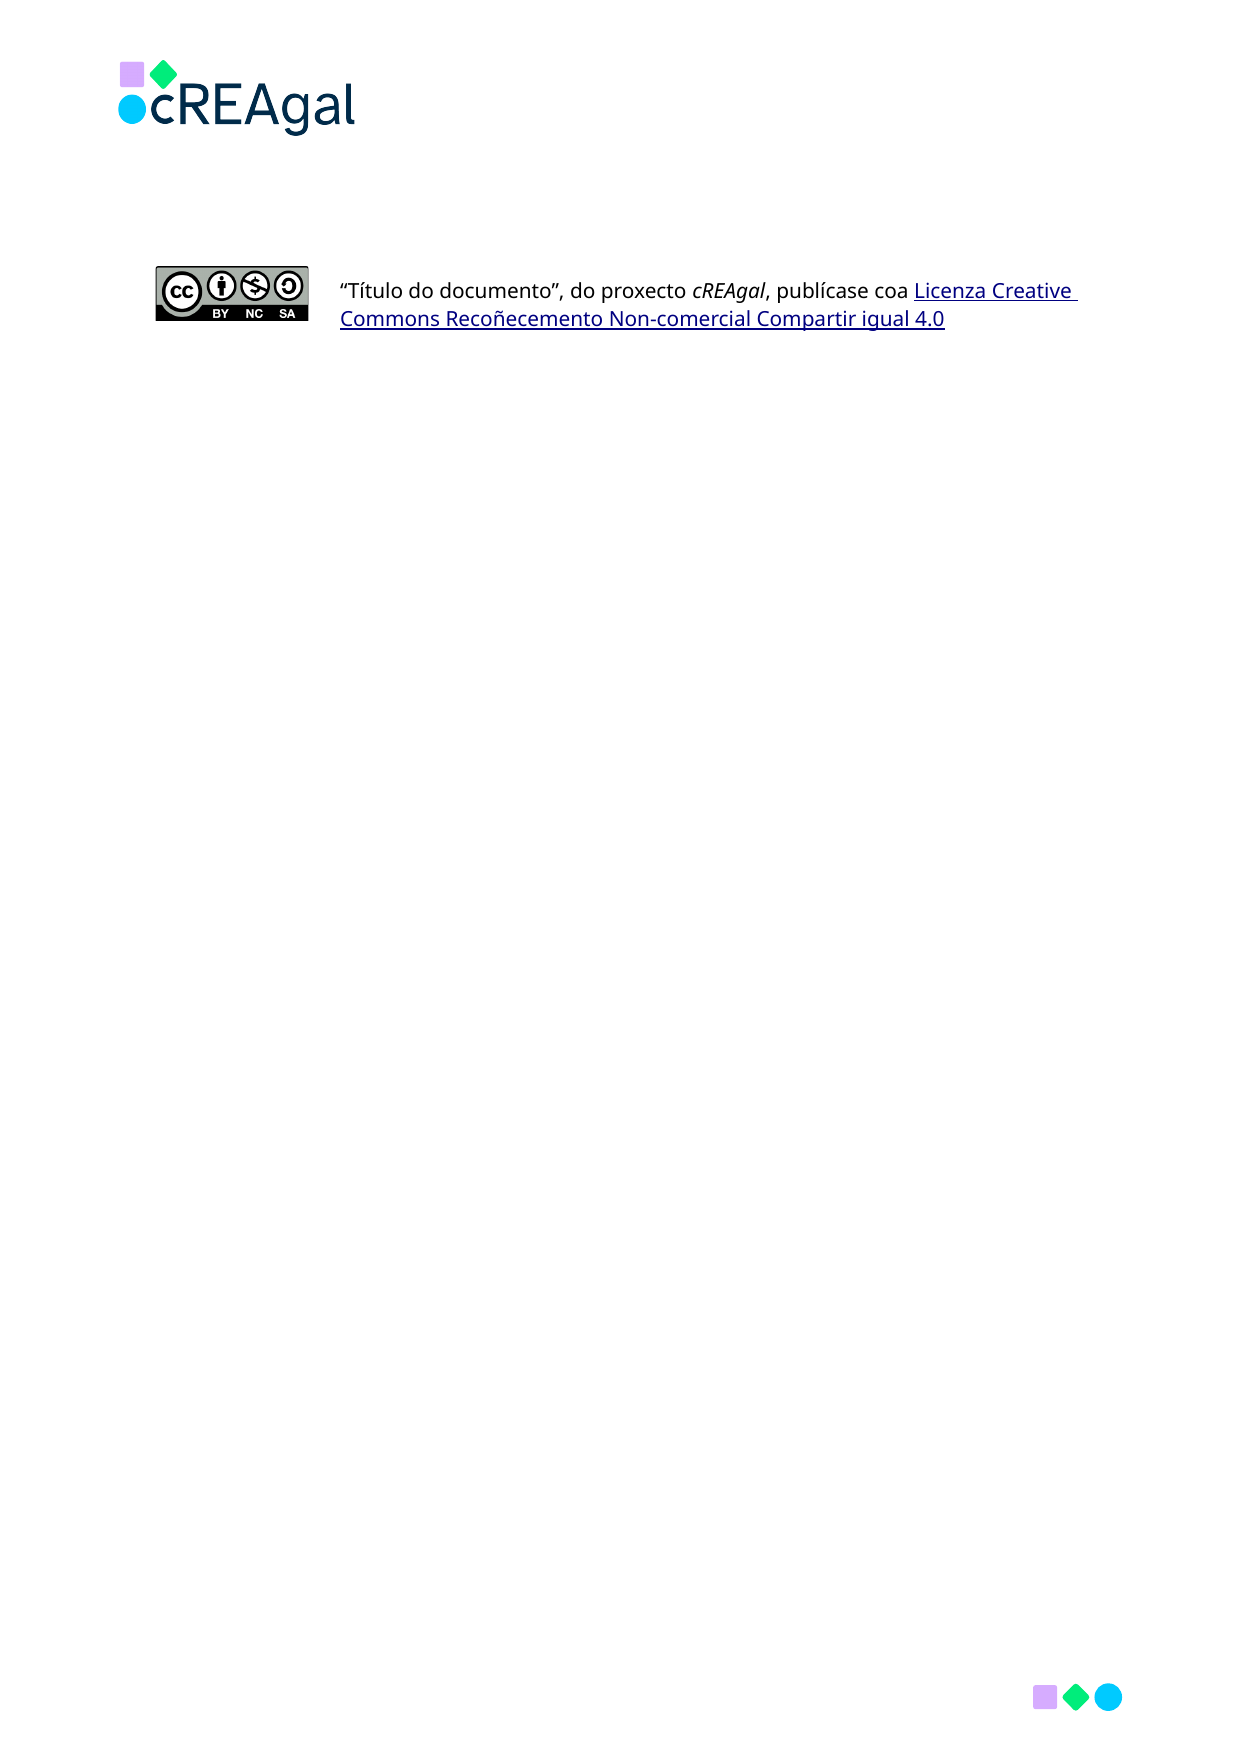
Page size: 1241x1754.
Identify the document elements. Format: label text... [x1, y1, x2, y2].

picture [155, 266, 309, 321]
picture [118, 60, 355, 136]
text “Título do documento”, do proxecto cREAgal, publícase coa Licenza Creative Commons Recoñecemento Non-comercial Compartir igual 4.0 [340, 276, 1122, 333]
